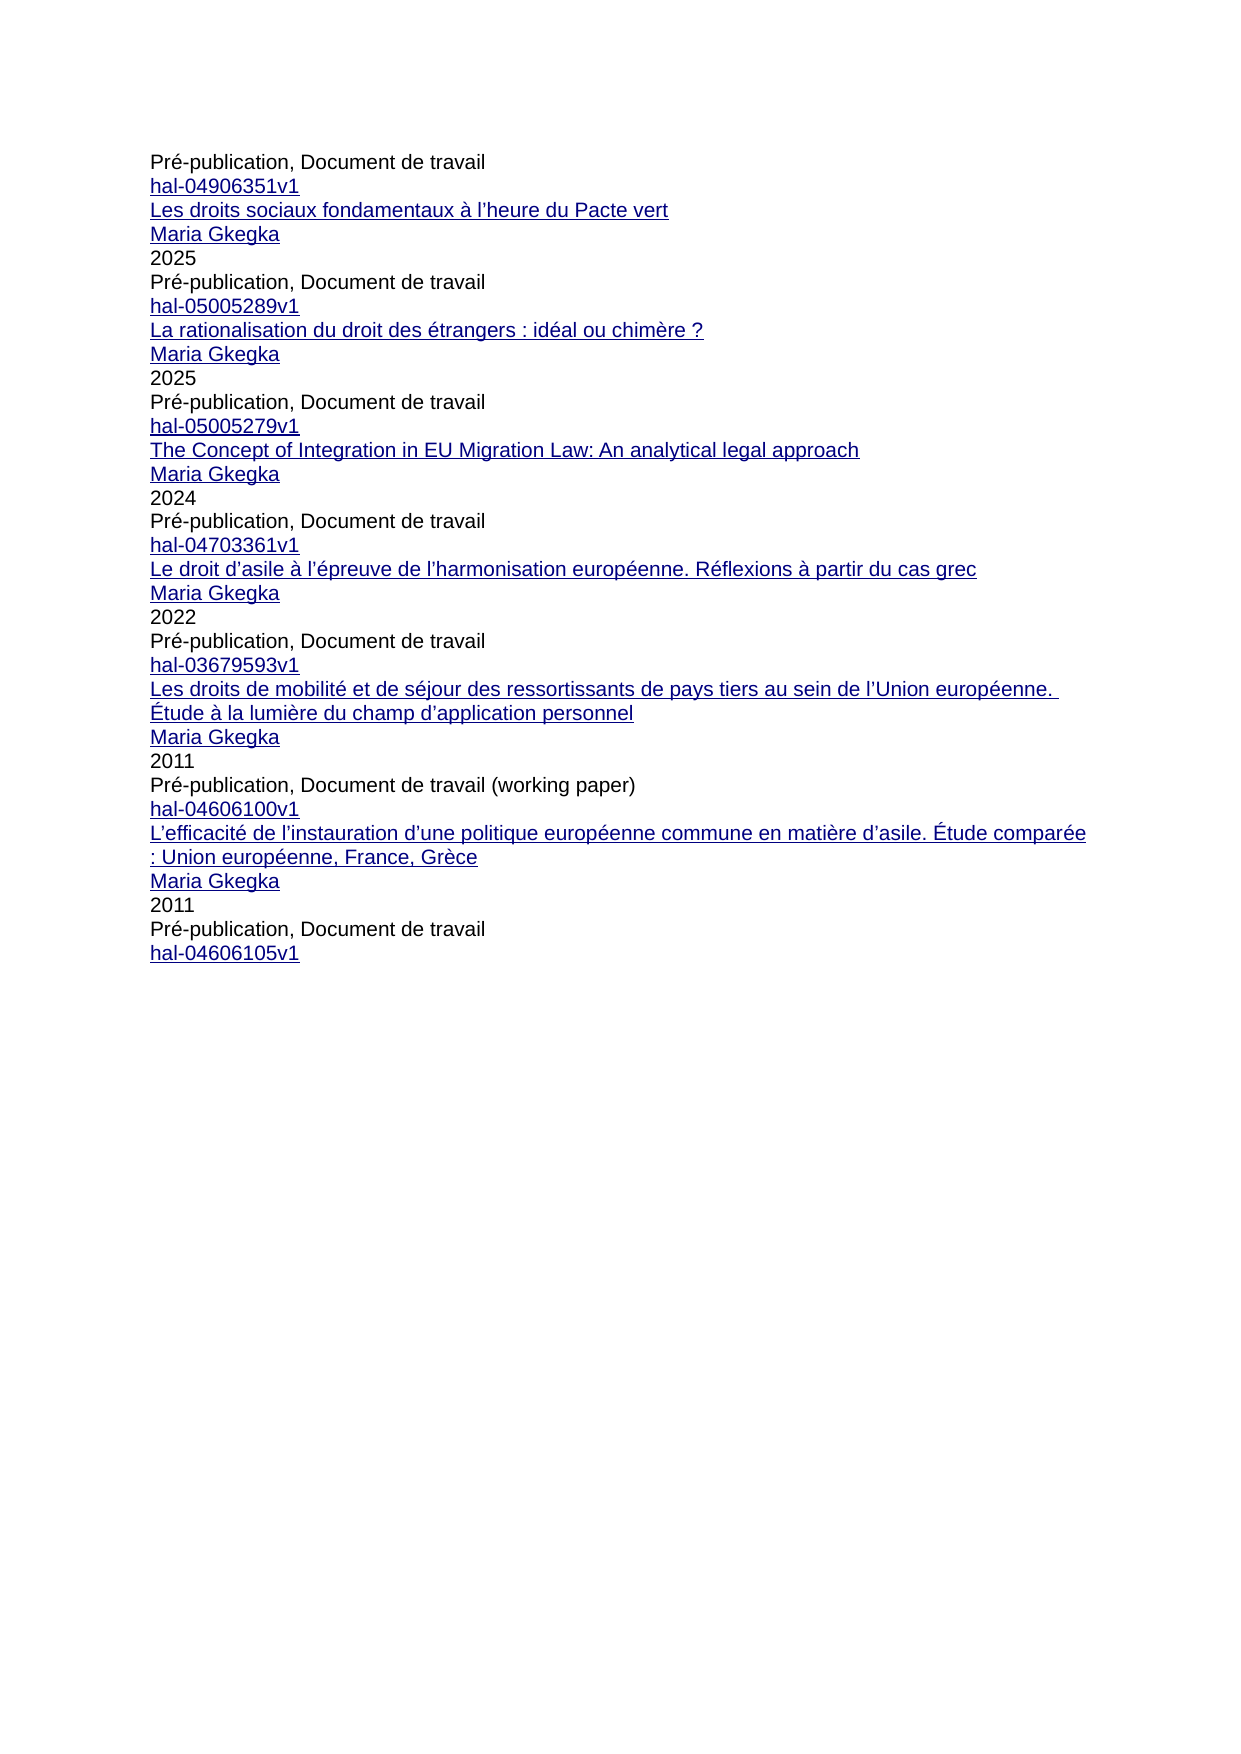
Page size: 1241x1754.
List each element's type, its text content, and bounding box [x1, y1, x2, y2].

table_cell The Concept of Integration in EU Migration Law: An analytical legal approach Maria Gkegka 2024 Pré-publication, Document de travail hal-04703361v1 [150, 438, 1090, 557]
table_cell Le droit d’asile à l’épreuve de l’harmonisation européenne. Réflexions à partir du cas grec Maria Gkegka 2022 Pré-publication, Document de travail hal-03679593v1 [150, 557, 1090, 677]
table_cell La rationalisation du droit des étrangers : idéal ou chimère ? Maria Gkegka 2025 Pré-publication, Document de travail hal-05005279v1 [150, 318, 1090, 437]
table_cell Les droits sociaux fondamentaux à l’heure du Pacte vert Maria Gkegka 2025 Pré-publication, Document de travail hal-05005289v1 [150, 198, 1090, 318]
table_cell L’administration numérique des étrangers ou les paradoxes de la simplification Maria Gkegka 2025 Pré-publication, Document de travail hal-04906351v1 [150, 150, 1090, 198]
table_cell L’efficacité de l’instauration d’une politique européenne commune en matière d’asile. Étude comparée : Union européenne, France, Grèce Maria Gkegka 2011 Pré-publication, Document de travail hal-04606105v1 [150, 821, 1090, 964]
table_cell Les droits de mobilité et de séjour des ressortissants de pays tiers au sein de l’Union européenne. Étude à la lumière du champ d’application personnel Maria Gkegka 2011 Pré-publication, Document de travail (working paper) hal-04606100v1 [150, 677, 1090, 821]
